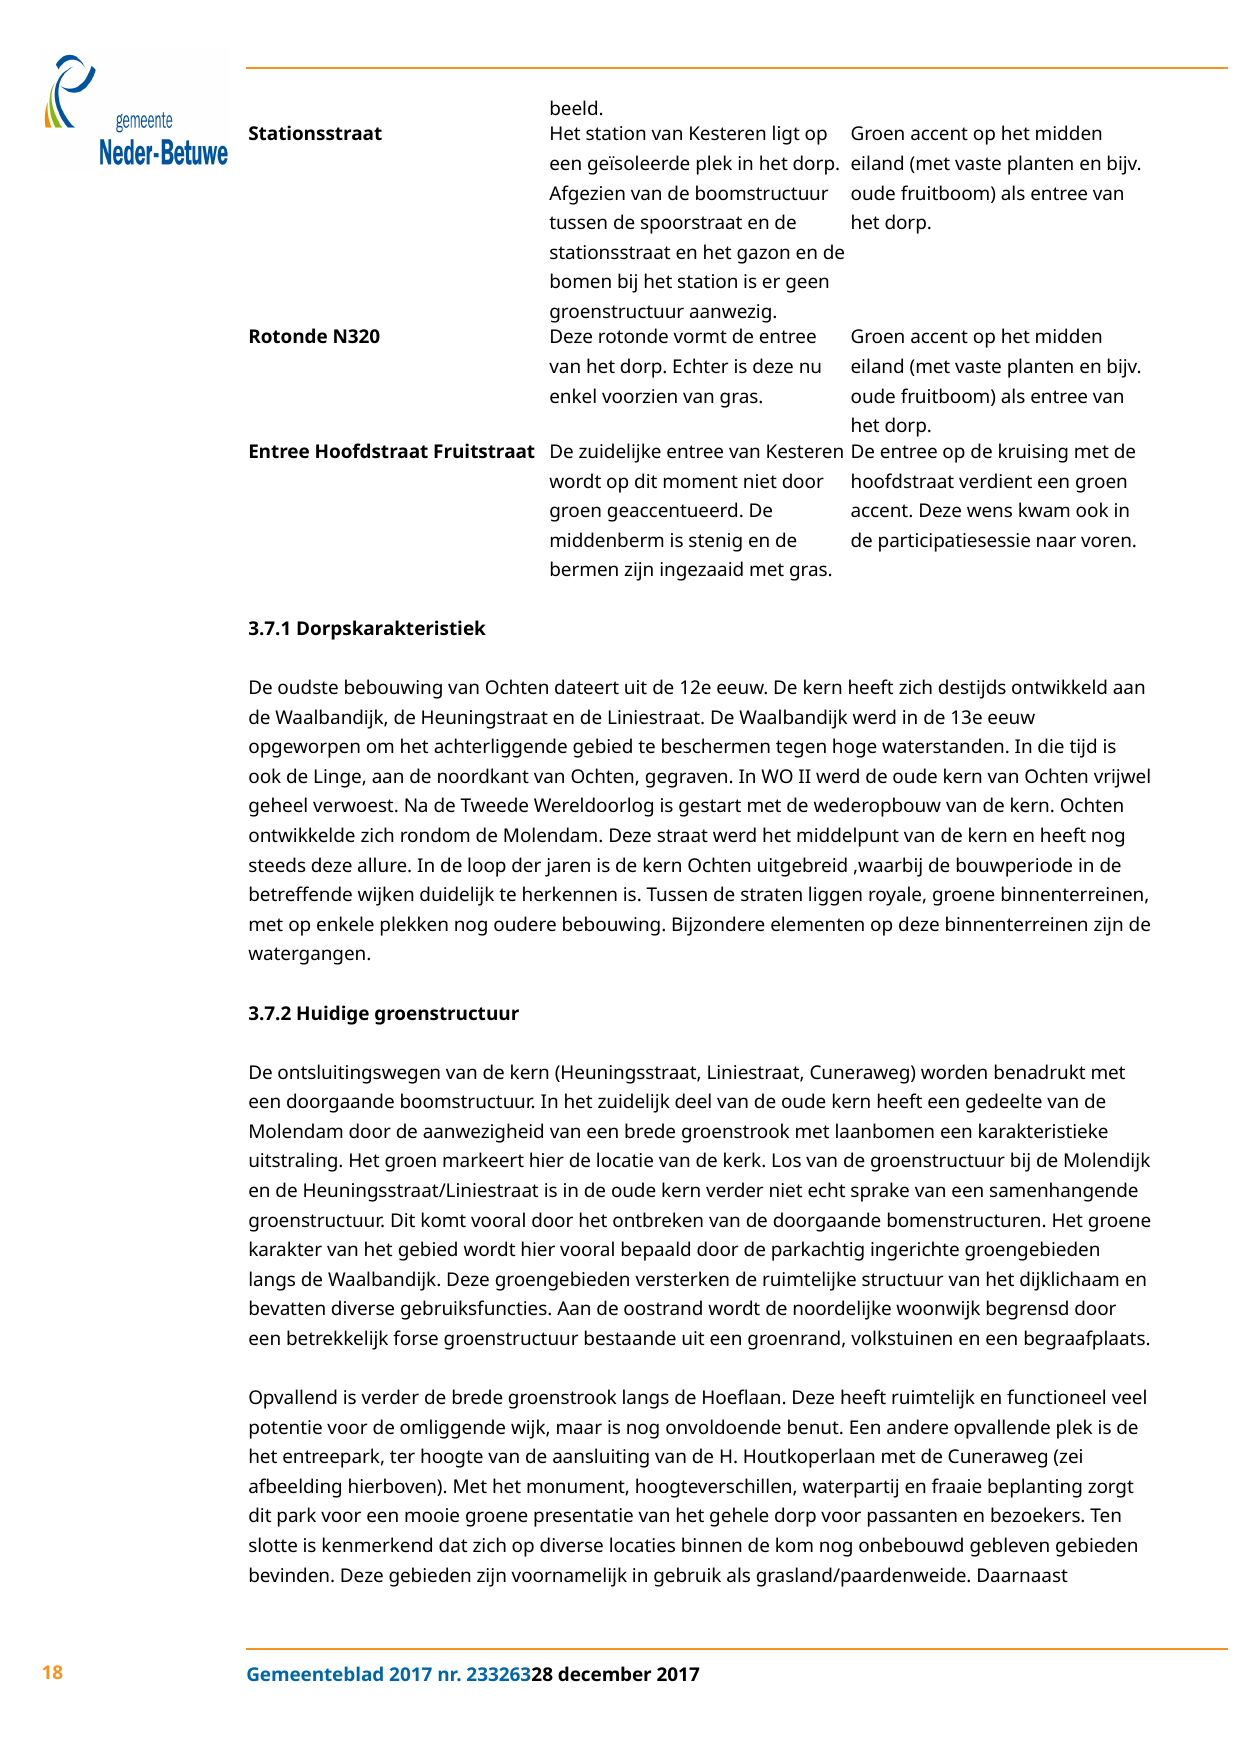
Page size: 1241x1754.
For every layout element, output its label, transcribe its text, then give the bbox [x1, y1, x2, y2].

picture [41, 47, 231, 172]
table_cell De zuidelijke entree van Kesteren wordt op dit moment niet door groen geaccentueerd. De middenberm is stenig en de bermen zijn ingezaaid met gras. [549, 438, 850, 582]
table_cell Deze rotonde vormt de entree van het dorp. Echter is deze nu enkel voorzien van gras. [549, 324, 850, 438]
table_cell [248, 95, 549, 121]
table_cell De entree op de kruising met de hoofdstraat verdient een groen accent. Deze wens kwam ook in de participatiesessie naar voren. [850, 438, 1152, 582]
table_cell Groen accent op het midden eiland (met vaste planten en bijv. oude fruitboom) als entree van het dorp. [850, 324, 1152, 438]
table_cell Het station van Kesteren ligt op een geïsoleerde plek in het dorp. Afgezien van de boomstructuur tussen de spoorstraat en de stationsstraat en het gazon en de bomen bij het station is er geen groenstructuur aanwezig. [549, 121, 850, 324]
table_cell Groen accent op het midden eiland (met vaste planten en bijv. oude fruitboom) als entree van het dorp. [850, 121, 1152, 324]
text De oudste bebouwing van Ochten dateert uit de 12e eeuw. De kern heeft zich destijds ontwikkeld aan de Waalbandijk, de Heuningstraat en de Liniestraat. De Waalbandijk werd in de 13e eeuw opgeworpen om het achterliggende gebied te beschermen tegen hoge waterstanden. In die tijd is ook de Linge, aan de noordkant van Ochten, gegraven. In WO II werd de oude kern van Ochten vrijwel geheel verwoest. Na de Tweede Wereldoorlog is gestart met de wederopbouw van de kern. Ochten ontwikkelde zich rondom de Molendam. Deze straat werd het middelpunt van de kern en heeft nog steeds deze allure. In de loop der jaren is de kern Ochten uitgebreid ,waarbij de bouwperiode in de betreffende wijken duidelijk te herkennen is. Tussen de straten liggen royale, groene binnenterreinen, met op enkele plekken nog oudere bebouwing. Bijzondere elementen op deze binnenterreinen zijn de watergangen. [248, 674, 1152, 966]
text 3.7.2 Huidige groenstructuur [248, 1000, 1152, 1025]
table_cell [850, 95, 1152, 121]
table_cell beeld. [549, 95, 850, 121]
table_cell Stationsstraat [248, 121, 549, 324]
text 3.7.1 Dorpskarakteristiek [248, 615, 1152, 641]
table_cell Rotonde N320 [248, 324, 549, 438]
text Opvallend is verder de brede groenstrook langs de Hoeflaan. Deze heeft ruimtelijk en functioneel veel potentie voor de omliggende wijk, maar is nog onvoldoende benut. Een andere opvallende plek is de het entreepark, ter hoogte van de aansluiting van de H. Houtkoperlaan met de Cuneraweg (zei afbeelding hierboven). Met het monument, hoogteverschillen, waterpartij en fraaie beplanting zorgt dit park voor een mooie groene presentatie van het gehele dorp voor passanten en bezoekers. Ten slotte is kenmerkend dat zich op diverse locaties binnen de kom nog onbebouwd gebleven gebieden bevinden. Deze gebieden zijn voornamelijk in gebruik als grasland/paardenweide. Daarnaast [248, 1384, 1152, 1587]
text De ontsluitingswegen van de kern (Heuningsstraat, Liniestraat, Cuneraweg) worden benadrukt met een doorgaande boomstructuur. In het zuidelijk deel van de oude kern heeft een gedeelte van de Molendam door de aanwezigheid van een brede groenstrook met laanbomen een karakteristieke uitstraling. Het groen markeert hier de locatie van de kerk. Los van de groenstructuur bij de Molendijk en de Heuningsstraat/Liniestraat is in de oude kern verder niet echt sprake van een samenhangende groenstructuur. Dit komt vooral door het ontbreken van de doorgaande bomenstructuren. Het groene karakter van het gebied wordt hier vooral bepaald door de parkachtig ingerichte groengebieden langs de Waalbandijk. Deze groengebieden versterken de ruimtelijke structuur van het dijklichaam en bevatten diverse gebruiksfuncties. Aan de oostrand wordt de noordelijke woonwijk begrensd door een betrekkelijk forse groenstructuur bestaande uit een groenrand, volkstuinen en een begraafplaats. [248, 1059, 1152, 1351]
table_cell Entree Hoofdstraat Fruitstraat [248, 438, 549, 582]
